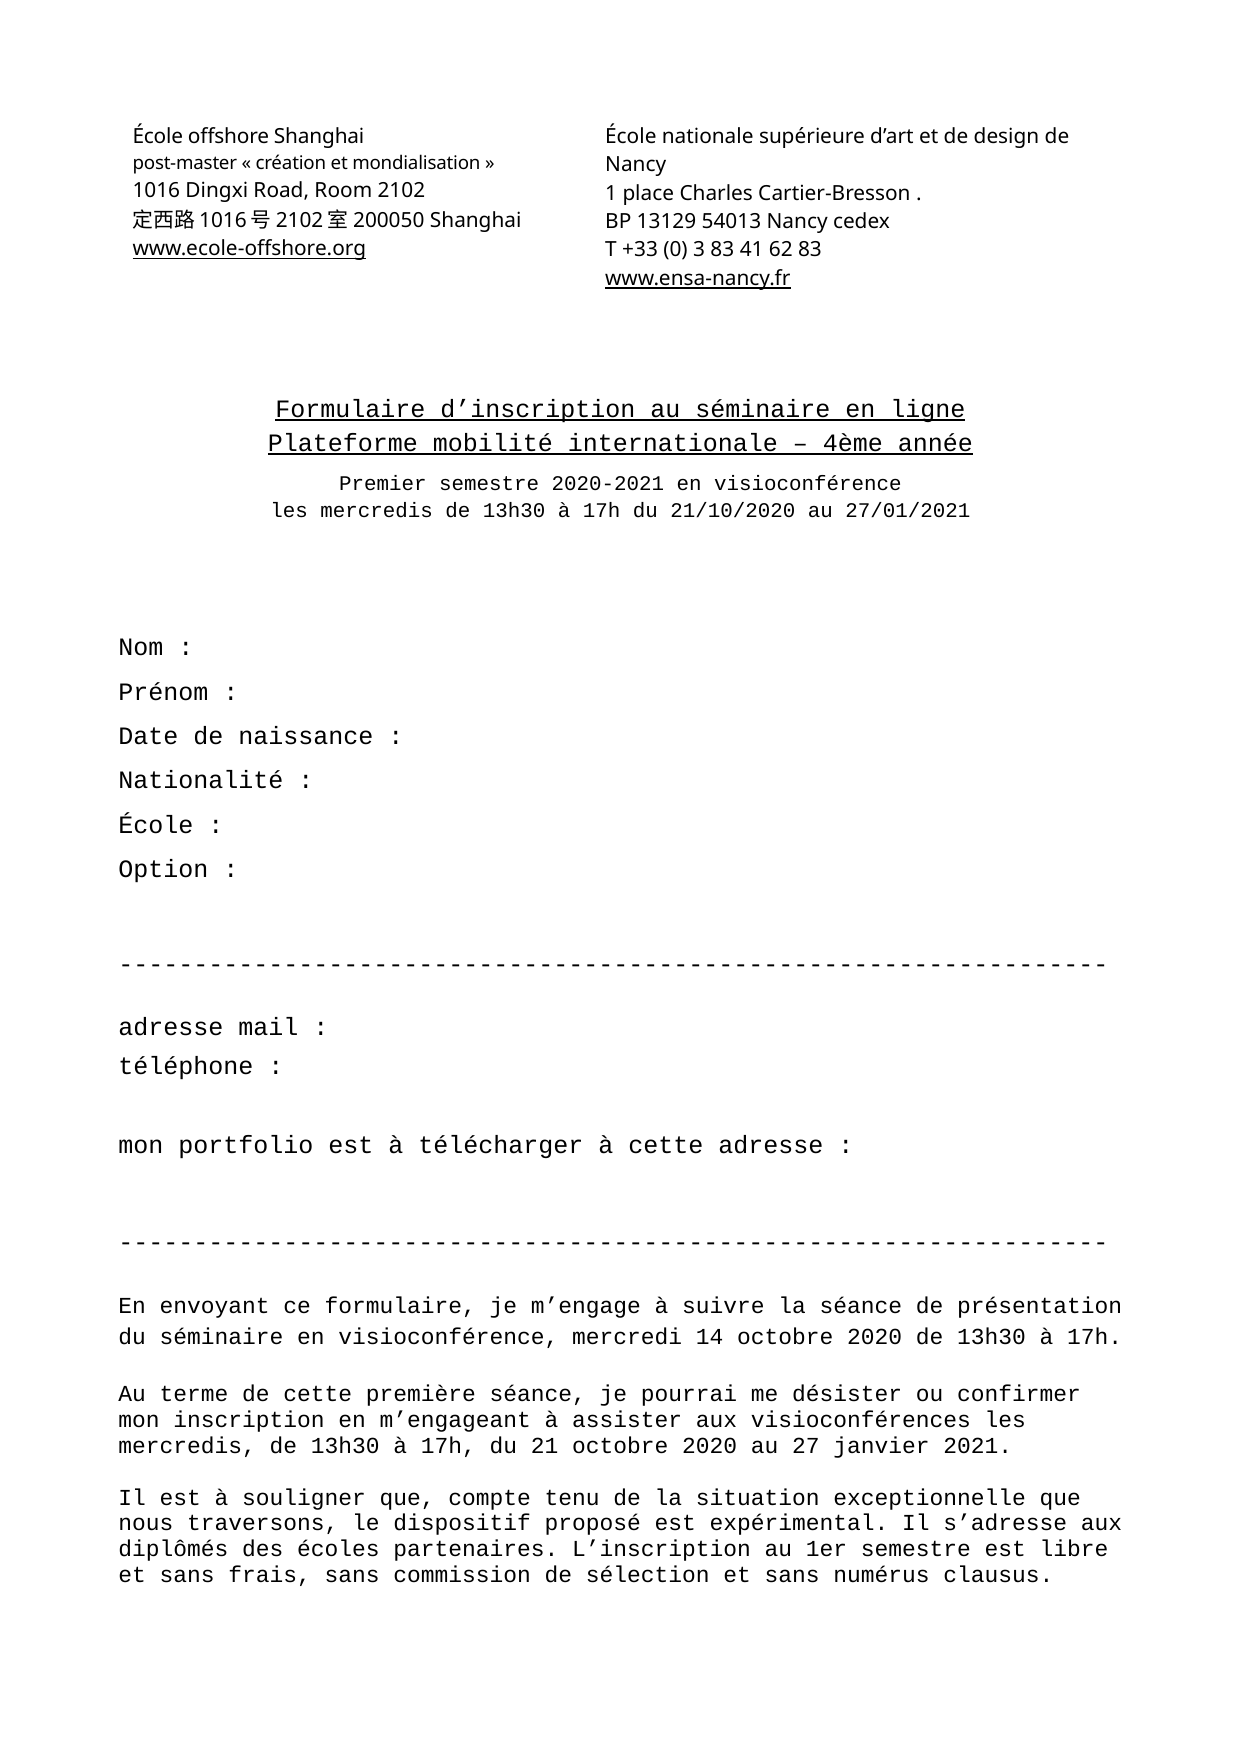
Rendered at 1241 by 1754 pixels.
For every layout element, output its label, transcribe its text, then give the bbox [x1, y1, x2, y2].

text ------------------------------------------------------------------ [118, 952, 1122, 980]
text Option : [118, 857, 1122, 885]
text Nom : [118, 635, 1122, 663]
text adresse mail : [118, 1014, 1122, 1042]
text mon portfolio est à télécharger à cette adresse : [118, 1133, 1122, 1161]
text ------------------------------------------------------------------ [118, 1229, 1122, 1257]
text Il est à souligner que, compte tenu de la situation exceptionnelle que nous traversons, le dispositif proposé est expérimental. Il s’adresse aux diplômés des écoles partenaires. L’inscription au 1er semestre est libre et sans frais, sans commission de sélection et sans numérus clausus. [118, 1486, 1122, 1589]
text Plateforme mobilité internationale – 4ème année [118, 430, 1122, 458]
text les mercredis de 13h30 à 17h du 21/10/2020 au 27/01/2021 [118, 500, 1122, 523]
text Nationalité : [118, 768, 1122, 796]
text Prénom : [118, 679, 1122, 707]
text Formulaire d’inscription au séminaire en ligne [118, 396, 1122, 424]
table_header École offshore Shanghai post-master « création et mondialisation » 1016 Dingxi Road, Room 2102 定西路1016号2102室 200050 Shanghai www.ecole-offshore.org [124, 113, 597, 300]
text Premier semestre 2020-2021 en visioconférence [118, 473, 1122, 496]
text En envoyant ce formulaire, je m’engage à suivre la séance de présentation du séminaire en visioconférence, mercredi 14 octobre 2020 de 13h30 à 17h. [118, 1294, 1122, 1351]
text Date de naissance : [118, 723, 1122, 752]
text École : [118, 812, 1122, 841]
text Au terme de cette première séance, je pourrai me désister ou confirmer mon inscription en m’engageant à assister aux visioconférences les mercredis, de 13h30 à 17h, du 21 octobre 2020 au 27 janvier 2021. [118, 1382, 1122, 1460]
text téléphone : [118, 1054, 1122, 1082]
table_header École nationale supérieure d’art et de design de Nancy 1 place Charles Cartier-Bresson . BP 13129 54013 Nancy cedex T +33 (0) 3 83 41 62 83 www.ensa-nancy.fr [597, 113, 1123, 300]
